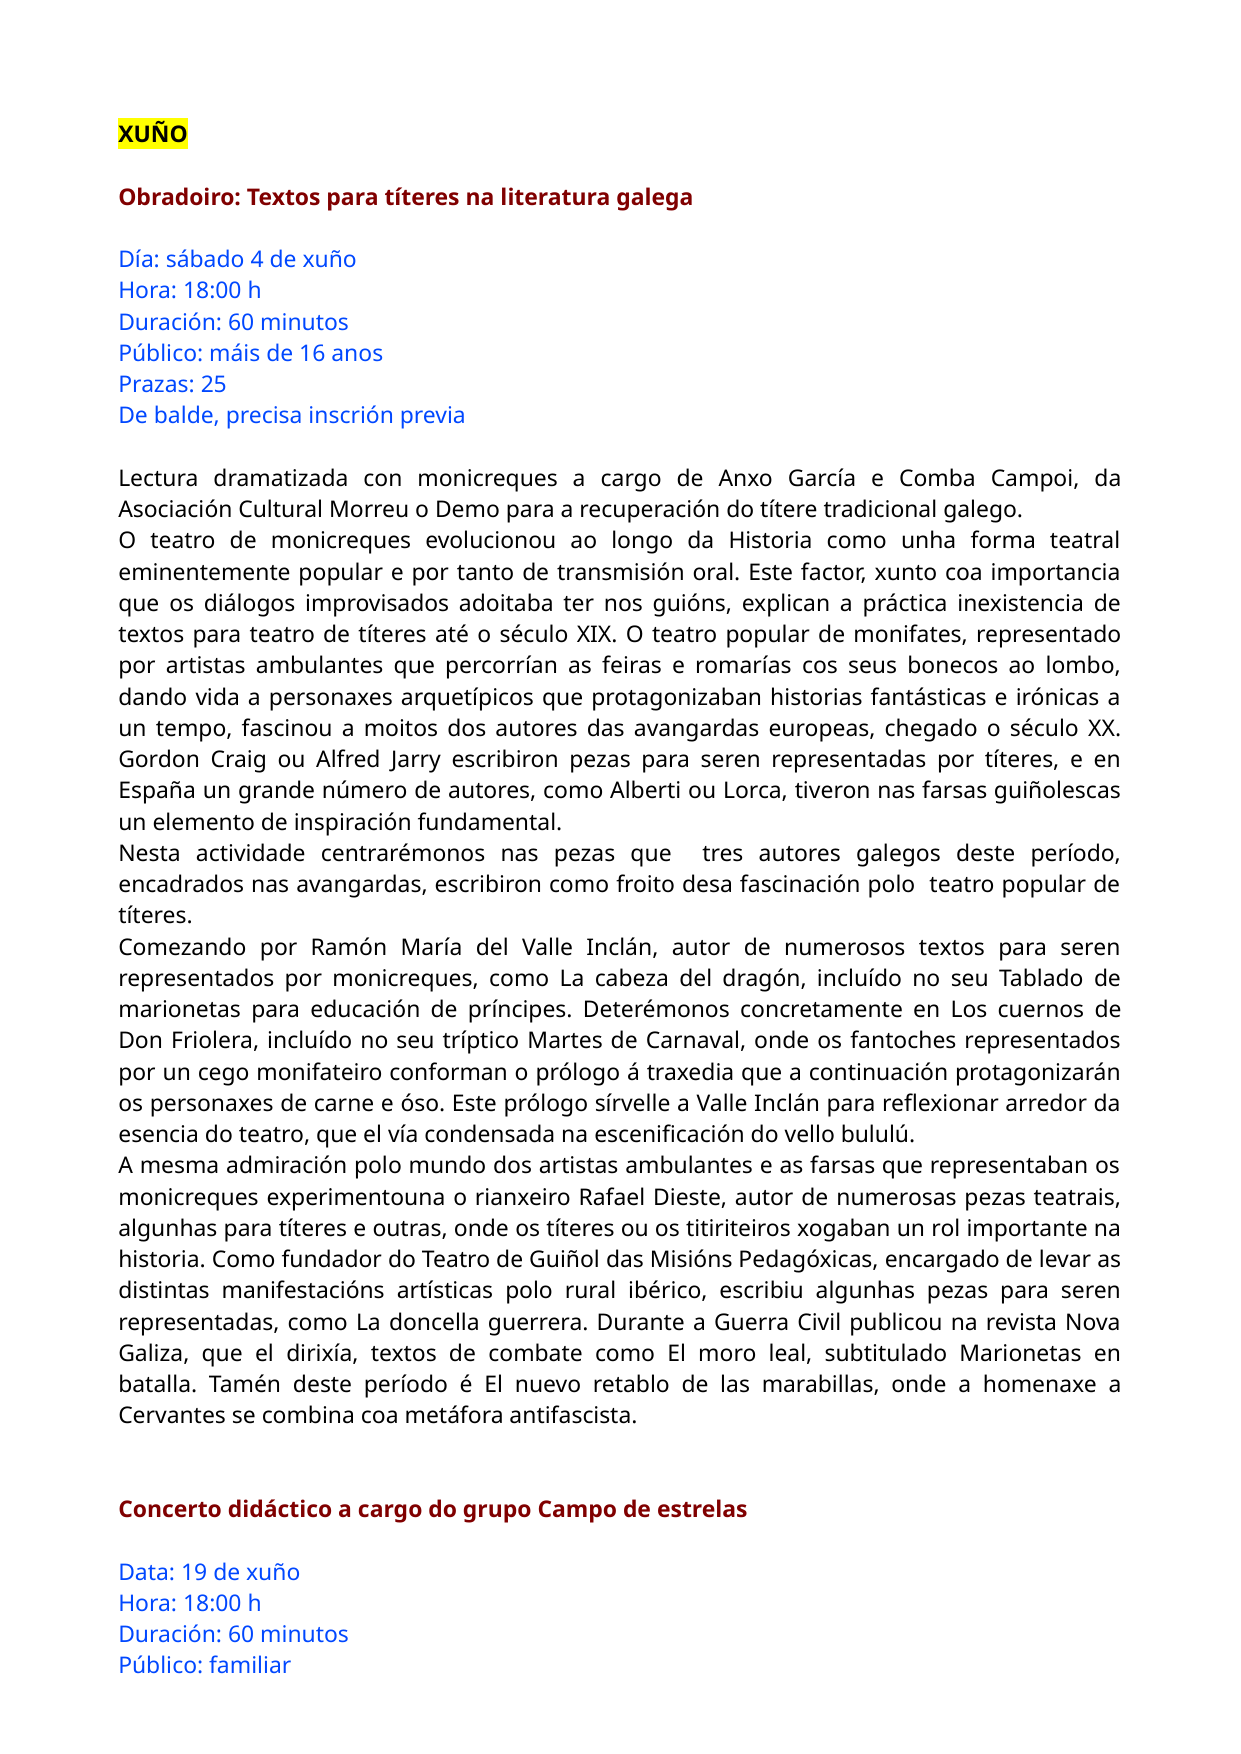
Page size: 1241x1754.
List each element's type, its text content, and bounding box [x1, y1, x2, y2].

text Duración: 60 minutos [118, 306, 1122, 337]
text Público: familiar [118, 1649, 1122, 1681]
text Data: 19 de xuño [118, 1556, 1122, 1587]
text XUÑO [118, 118, 1122, 149]
text Hora: 18:00 h [118, 1587, 1122, 1618]
text De balde, precisa inscrión previa [118, 399, 1122, 431]
text Concerto didáctico a cargo do grupo Campo de estrelas [118, 1493, 1122, 1524]
text Obradoiro: Textos para títeres na literatura galega [118, 181, 1122, 212]
text O teatro de monicreques evolucionou ao longo da Historia como unha forma teatral eminentemente popular e por tanto de transmisión oral. Este factor, xunto coa importancia que os diálogos improvisados adoitaba ter nos guións, explican a práctica inexistencia de textos para teatro de títeres até o século XIX. O teatro popular de monifates, representado por artistas ambulantes que percorrían as feiras e romarías cos seus bonecos ao lombo, dando vida a personaxes arquetípicos que protagonizaban historias fantásticas e irónicas a un tempo, fascinou a moitos dos autores das avangardas europeas, chegado o século XX. Gordon Craig ou Alfred Jarry escribiron pezas para seren representadas por títeres, e en España un grande número de autores, como Alberti ou Lorca, tiveron nas farsas guiñolescas un elemento de inspiración fundamental. [118, 524, 1122, 837]
text Día: sábado 4 de xuño [118, 243, 1122, 274]
text Nesta actividade centrarémonos nas pezas que tres autores galegos deste período, encadrados nas avangardas, escribiron como froito desa fascinación polo teatro popular de títeres. [118, 837, 1122, 931]
text A mesma admiración polo mundo dos artistas ambulantes e as farsas que representaban os monicreques experimentouna o rianxeiro Rafael Dieste, autor de numerosas pezas teatrais, algunhas para títeres e outras, onde os títeres ou os titiriteiros xogaban un rol importante na historia. Como fundador do Teatro de Guiñol das Misións Pedagóxicas, encargado de levar as distintas manifestacións artísticas polo rural ibérico, escribiu algunhas pezas para seren representadas, como La doncella guerrera. Durante a Guerra Civil publicou na revista Nova Galiza, que el dirixía, textos de combate como El moro leal, subtitulado Marionetas en batalla. Tamén deste período é El nuevo retablo de las marabillas, onde a homenaxe a Cervantes se combina coa metáfora antifascista. [118, 1149, 1122, 1431]
text Público: máis de 16 anos [118, 337, 1122, 368]
text Hora: 18:00 h [118, 274, 1122, 306]
text Lectura dramatizada con monicreques a cargo de Anxo García e Comba Campoi, da Asociación Cultural Morreu o Demo para a recuperación do títere tradicional galego. [118, 462, 1122, 524]
text Comezando por Ramón María del Valle Inclán, autor de numerosos textos para seren representados por monicreques, como La cabeza del dragón, incluído no seu Tablado de marionetas para educación de príncipes. Deterémonos concretamente en Los cuernos de Don Friolera, incluído no seu tríptico Martes de Carnaval, onde os fantoches representados por un cego monifateiro conforman o prólogo á traxedia que a continuación protagonizarán os personaxes de carne e óso. Este prólogo sírvelle a Valle Inclán para reflexionar arredor da esencia do teatro, que el vía condensada na escenificación do vello bululú. [118, 931, 1122, 1149]
text Duración: 60 minutos [118, 1618, 1122, 1649]
text Prazas: 25 [118, 368, 1122, 399]
